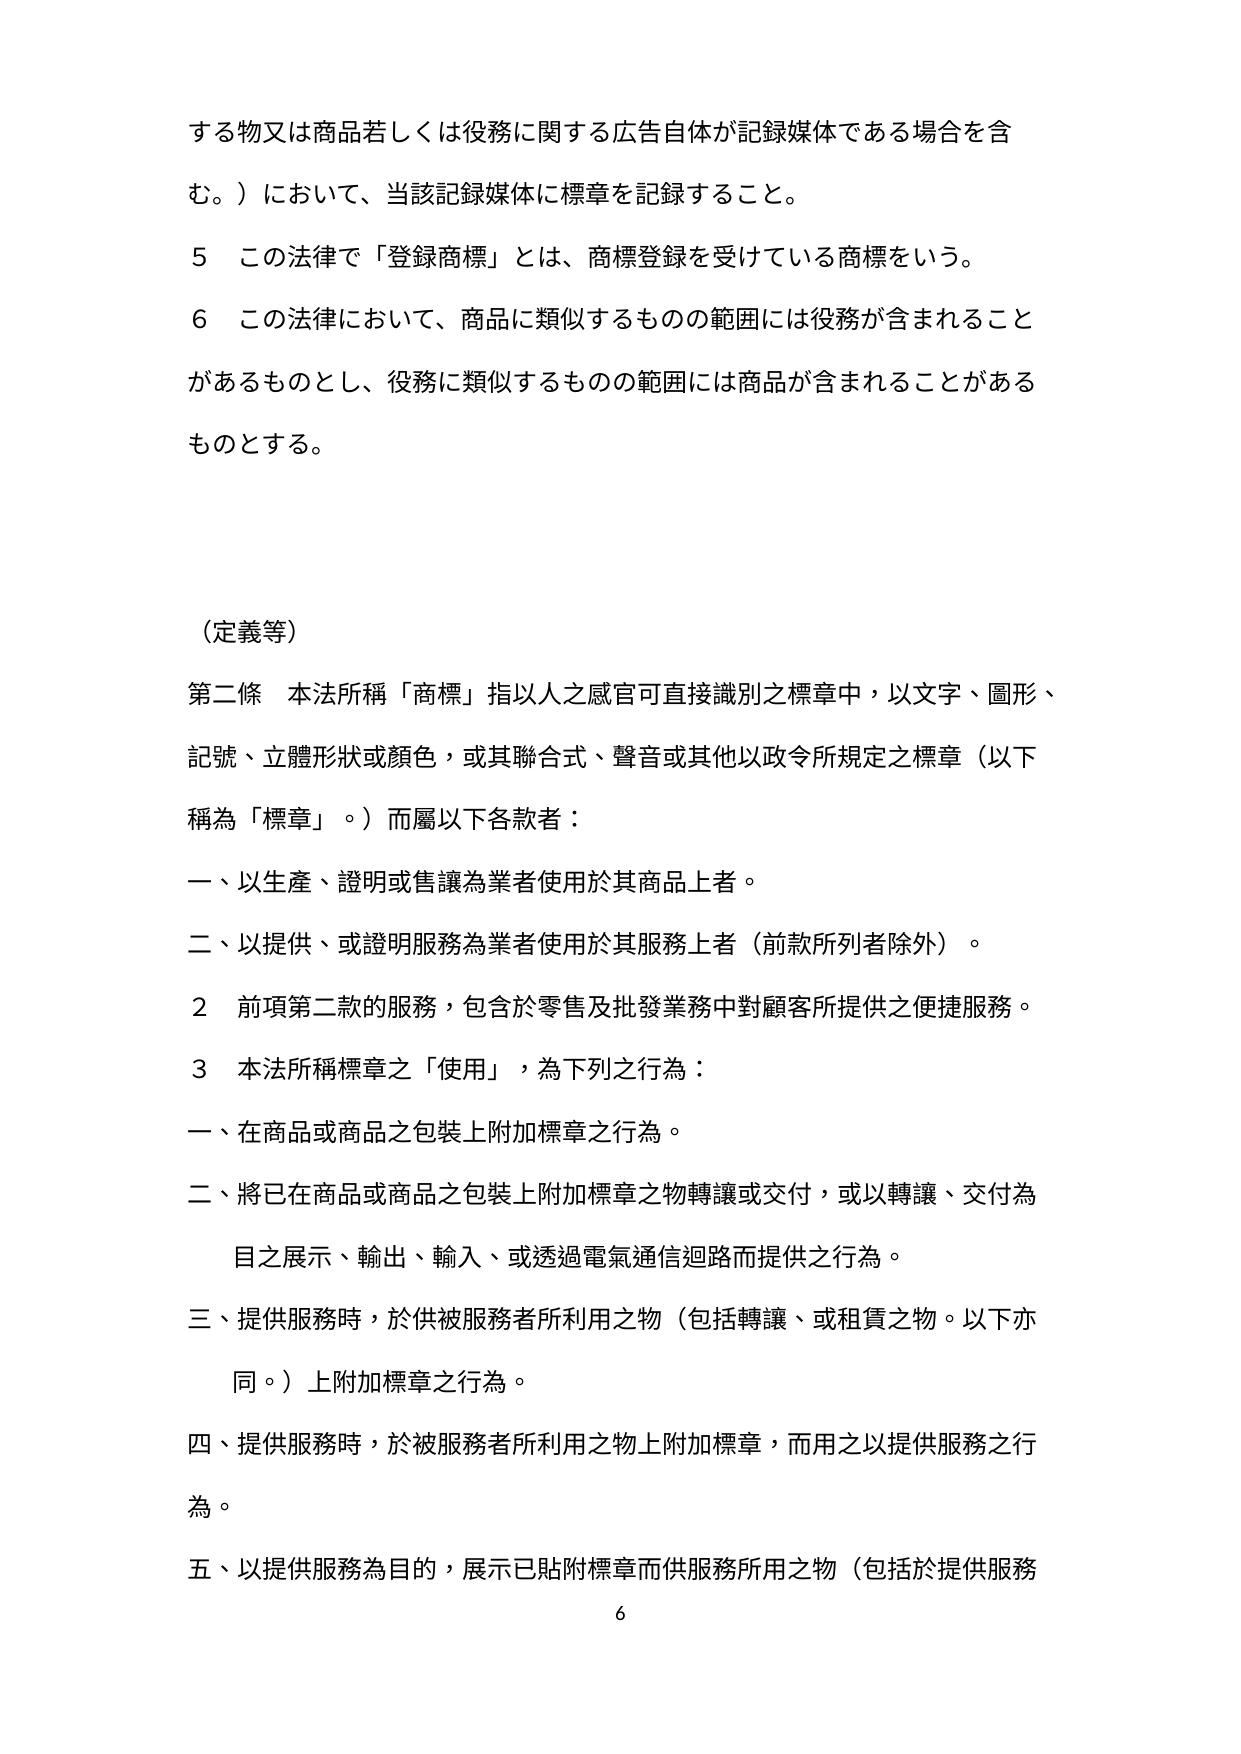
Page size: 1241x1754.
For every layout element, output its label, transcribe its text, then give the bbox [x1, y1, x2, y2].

text 一、在商品或商品之包裝上附加標章之行為。 [187, 1089, 1053, 1151]
text ３ 本法所稱標章之「使用」，為下列之行為： [187, 1026, 1053, 1089]
text 四、提供服務時，於被服務者所利用之物上附加標章，而用之以提供服務之行為。 [187, 1401, 1053, 1526]
text 三、提供服務時，於供被服務者所利用之物（包括轉讓、或租賃之物。以下亦同。）上附加標章之行為。 [187, 1276, 1053, 1401]
text する物又は商品若しくは役務に関する広告自体が記録媒体である場合を含む。）において、当該記録媒体に標章を記録すること。 [187, 89, 1053, 214]
text 第二條 本法所稱「商標」指以人之感官可直接識別之標章中，以文字、圖形、記號、立體形狀或顏色，或其聯合式、聲音或其他以政令所規定之標章（以下稱為「標章」。）而屬以下各款者： [187, 651, 1053, 839]
text ２ 前項第二款的服務，包含於零售及批發業務中對顧客所提供之便捷服務。 [187, 964, 1053, 1026]
text 二、將已在商品或商品之包裝上附加標章之物轉讓或交付，或以轉讓、交付為目之展示、輸出、輸入、或透過電氣通信迴路而提供之行為。 [187, 1151, 1053, 1276]
text ５ この法律で「登録商標」とは、商標登録を受けている商標をいう。 [187, 214, 1053, 276]
text 五、以提供服務為目的，展示已貼附標章而供服務所用之物（包括於提供服務 [187, 1526, 1053, 1589]
text 二、以提供、或證明服務為業者使用於其服務上者（前款所列者除外）。 [187, 901, 1053, 964]
text 一、以生產、證明或售讓為業者使用於其商品上者。 [187, 839, 1053, 901]
text （定義等） [187, 589, 1053, 651]
text ６ この法律において、商品に類似するものの範囲には役務が含まれることがあるものとし、役務に類似するものの範囲には商品が含まれることがあるものとする。 [187, 276, 1053, 464]
